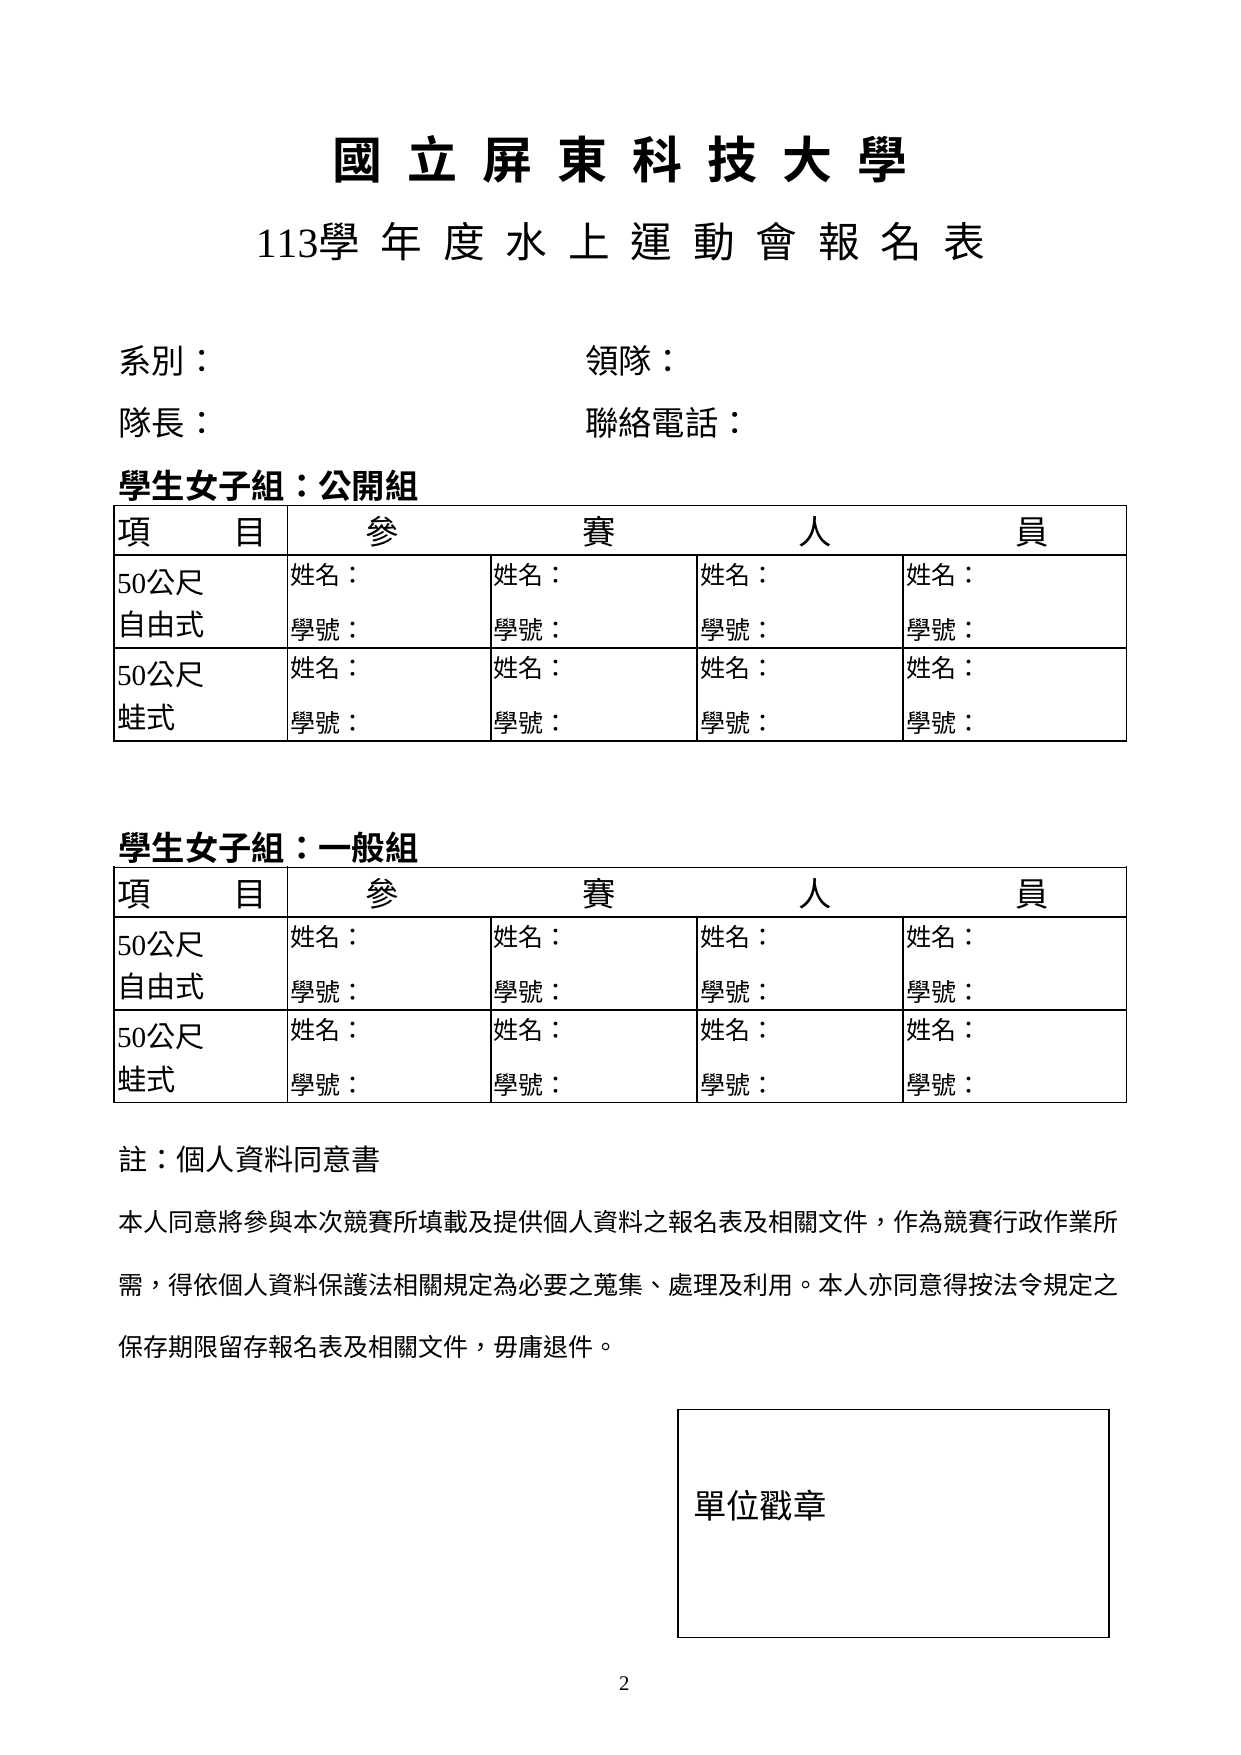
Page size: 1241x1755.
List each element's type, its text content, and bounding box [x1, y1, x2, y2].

table_cell 姓名： 學號： [698, 918, 902, 1009]
table_cell 50公尺 自由式 [115, 556, 287, 647]
table_cell 姓名： 學號： [492, 556, 696, 647]
table_header 項 目 [115, 868, 287, 916]
table_cell 姓名： 學號： [288, 649, 490, 740]
table_cell 姓名： 學號： [492, 649, 696, 740]
table_header 項 目 [115, 506, 287, 554]
table_cell 50公尺 自由式 [115, 918, 287, 1009]
text 隊長： 聯絡電話： [118, 379, 1122, 442]
table_cell 姓名： 學號： [492, 918, 696, 1009]
table_header 參 賽 人 員 [288, 506, 1126, 554]
table_cell 姓名： 學號： [904, 649, 1126, 740]
table_cell 姓名： 學號： [288, 556, 490, 647]
text 113學 年 度 水 上 運 動 會 報 名 表 [118, 209, 1122, 269]
table_cell 姓名： 學號： [904, 556, 1126, 647]
table_cell 姓名： 學號： [698, 1011, 902, 1102]
table_cell 姓名： 學號： [288, 1011, 490, 1102]
table_cell 姓名： 學號： [904, 1011, 1126, 1102]
text 系別： 領隊： [118, 317, 1122, 379]
table_cell 姓名： 學號： [904, 918, 1126, 1009]
table_cell 50公尺 蛙式 [115, 1011, 287, 1102]
table_header 參 賽 人 員 [288, 868, 1126, 916]
text 學生女子組：一般組 [118, 804, 1122, 866]
table_cell 姓名： 學號： [698, 649, 902, 740]
table_cell 姓名： 學號： [492, 1011, 696, 1102]
text 學生女子組：公開組 [118, 442, 1122, 504]
table_cell 姓名： 學號： [288, 918, 490, 1009]
text 本人同意將參與本次競賽所填載及提供個人資料之報名表及相關文件，作為競賽行政作業所需，得依個人資料保護法相關規定為必要之蒐集、處理及利用。本人亦同意得按法令規定之保存期限留存報名表及相關文件，毋庸退件。 [118, 1179, 1122, 1367]
text 註：個人資料同意書 [118, 1137, 1122, 1179]
table_cell 姓名： 學號： [698, 556, 902, 647]
text 國 立 屏 東 科 技 大 學 [118, 84, 1122, 209]
table_cell 50公尺 蛙式 [115, 649, 287, 740]
